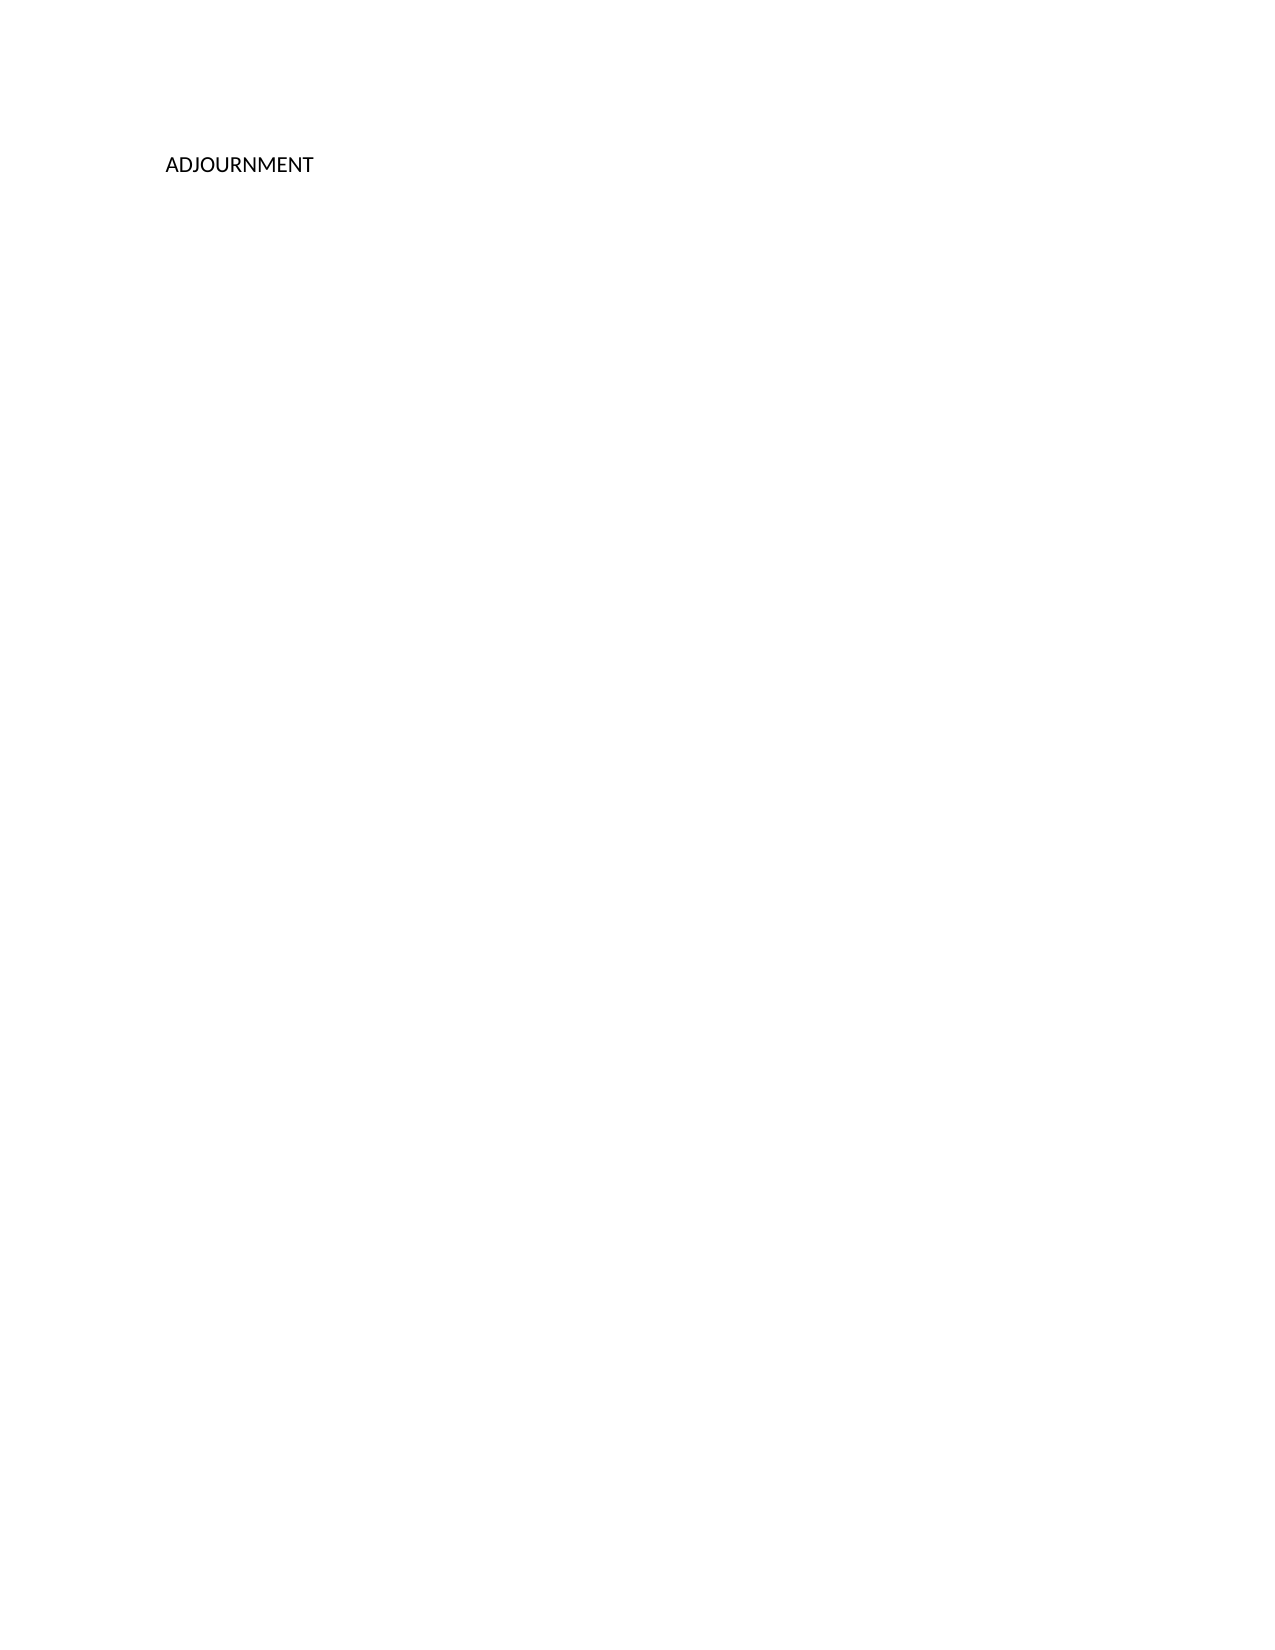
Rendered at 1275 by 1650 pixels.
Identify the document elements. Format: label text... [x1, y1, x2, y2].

text ADJOURNMENT [150, 150, 1125, 178]
